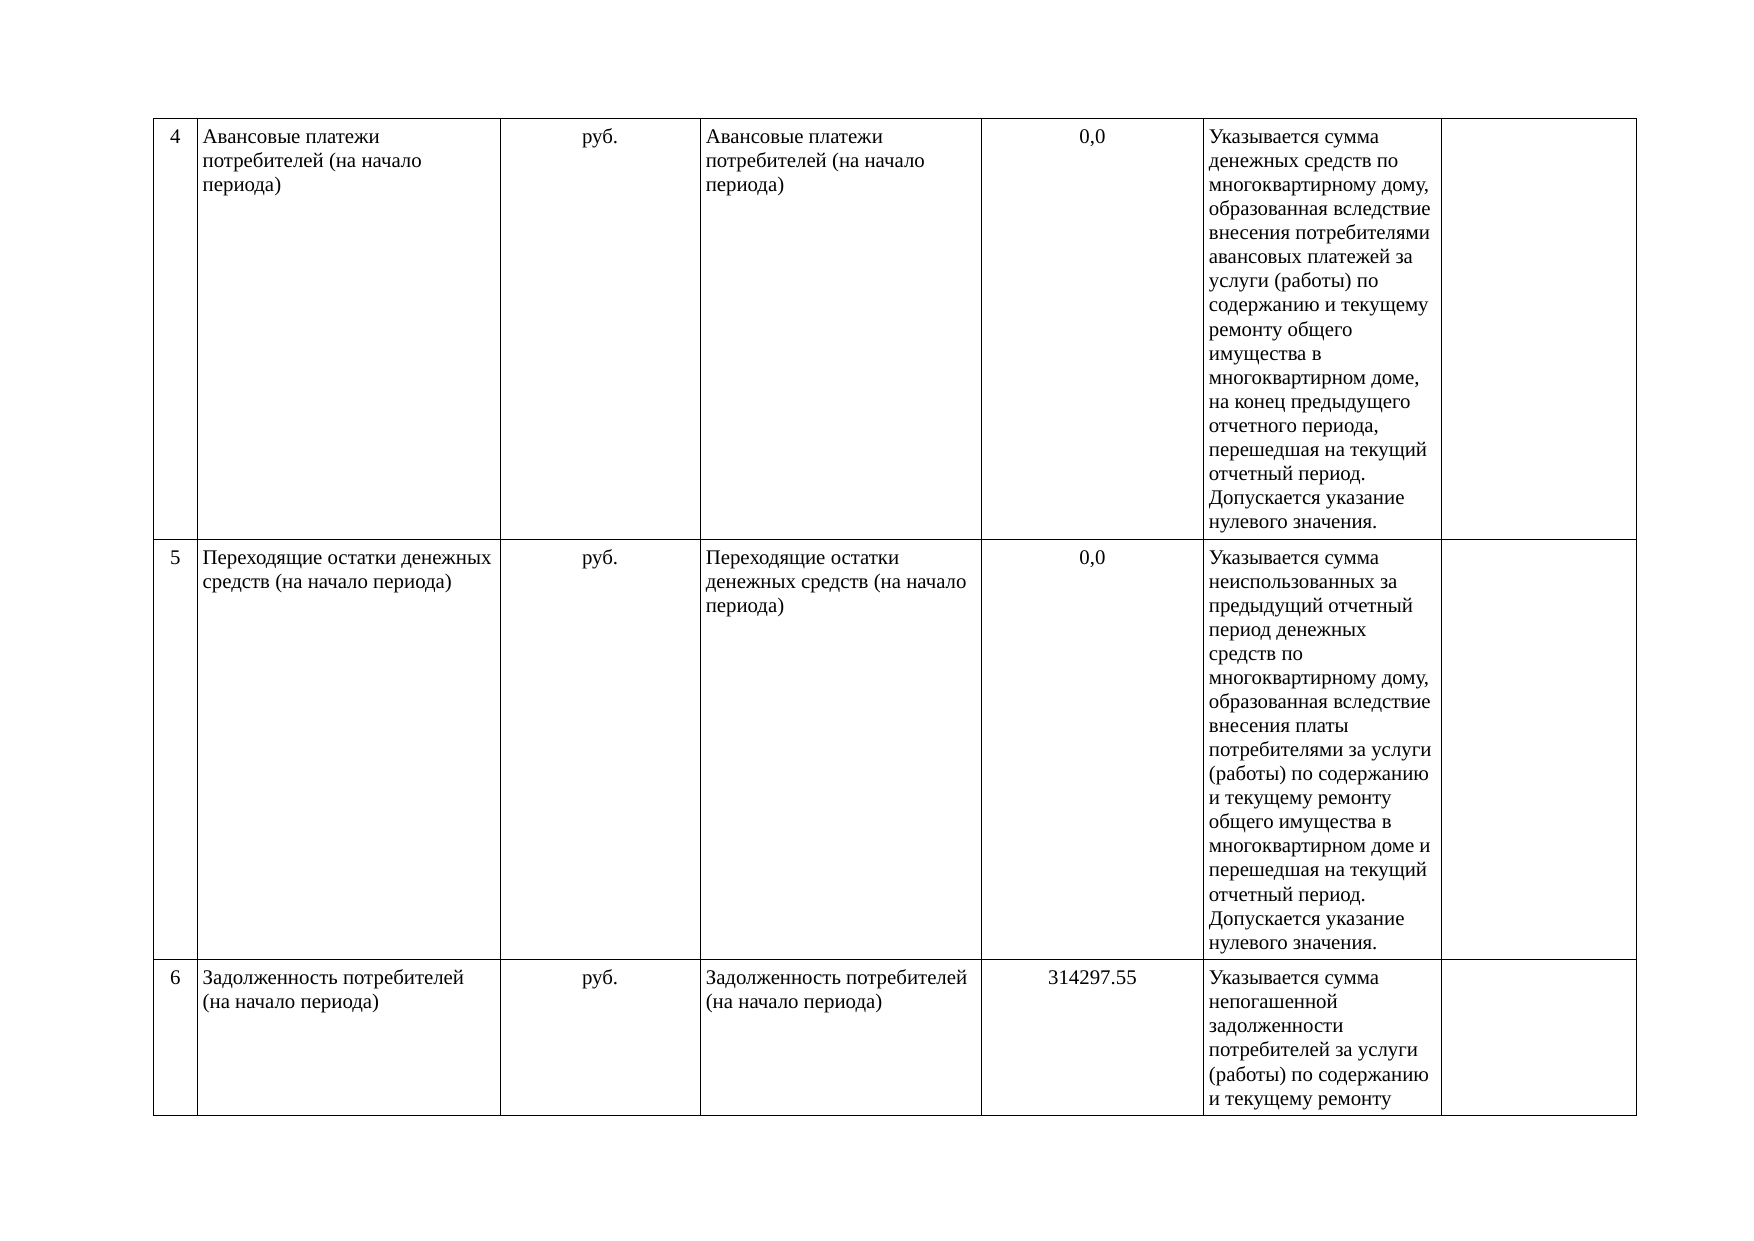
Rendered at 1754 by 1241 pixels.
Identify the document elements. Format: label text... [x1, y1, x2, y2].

table_cell 0,0 [982, 119, 1203, 539]
table_cell Задолженность потребителей (на начало периода) [198, 960, 500, 1115]
table_cell руб. [501, 960, 700, 1115]
table_cell [1442, 960, 1636, 1115]
table_cell 314297,55 [982, 960, 1203, 1115]
table_cell 4 [154, 119, 197, 539]
table_cell Авансовые платежи потребителей (на начало периода) [701, 119, 981, 539]
table_cell руб. [501, 119, 700, 539]
table_cell Указывается сумма денежных средств по многоквартирному дому, образованная вследствие внесения потребителями авансовых платежей за услуги (работы) по содержанию и текущему ремонту общего имущества в многоквартирном доме, на конец предыдущего отчетного периода, перешедшая на текущий отчетный период. Допускается указание нулевого значения. [1204, 119, 1441, 539]
table_cell Указывается сумма неиспользованных за предыдущий отчетный период денежных средств по многоквартирному дому, образованная вследствие внесения платы потребителями за услуги (работы) по содержанию и текущему ремонту общего имущества в многоквартирном доме и перешедшая на текущий отчетный период. Допускается указание нулевого значения. [1204, 540, 1441, 959]
table_cell 6 [154, 960, 197, 1115]
table_cell Указывается сумма непогашенной задолженности потребителей за услуги (работы) по содержанию и текущему ремонту [1204, 960, 1441, 1115]
table_cell Авансовые платежи потребителей (на начало периода) [198, 119, 500, 539]
table_cell руб. [501, 540, 700, 959]
table_cell 5 [154, 540, 197, 959]
table_cell Задолженность потребителей (на начало периода) [701, 960, 981, 1115]
table_cell [1442, 540, 1636, 959]
table_cell 0,0 [982, 540, 1203, 959]
table_cell Переходящие остатки денежных средств (на начало периода) [198, 540, 500, 959]
table_cell Переходящие остатки денежных средств (на начало периода) [701, 540, 981, 959]
table_cell [1442, 119, 1636, 539]
